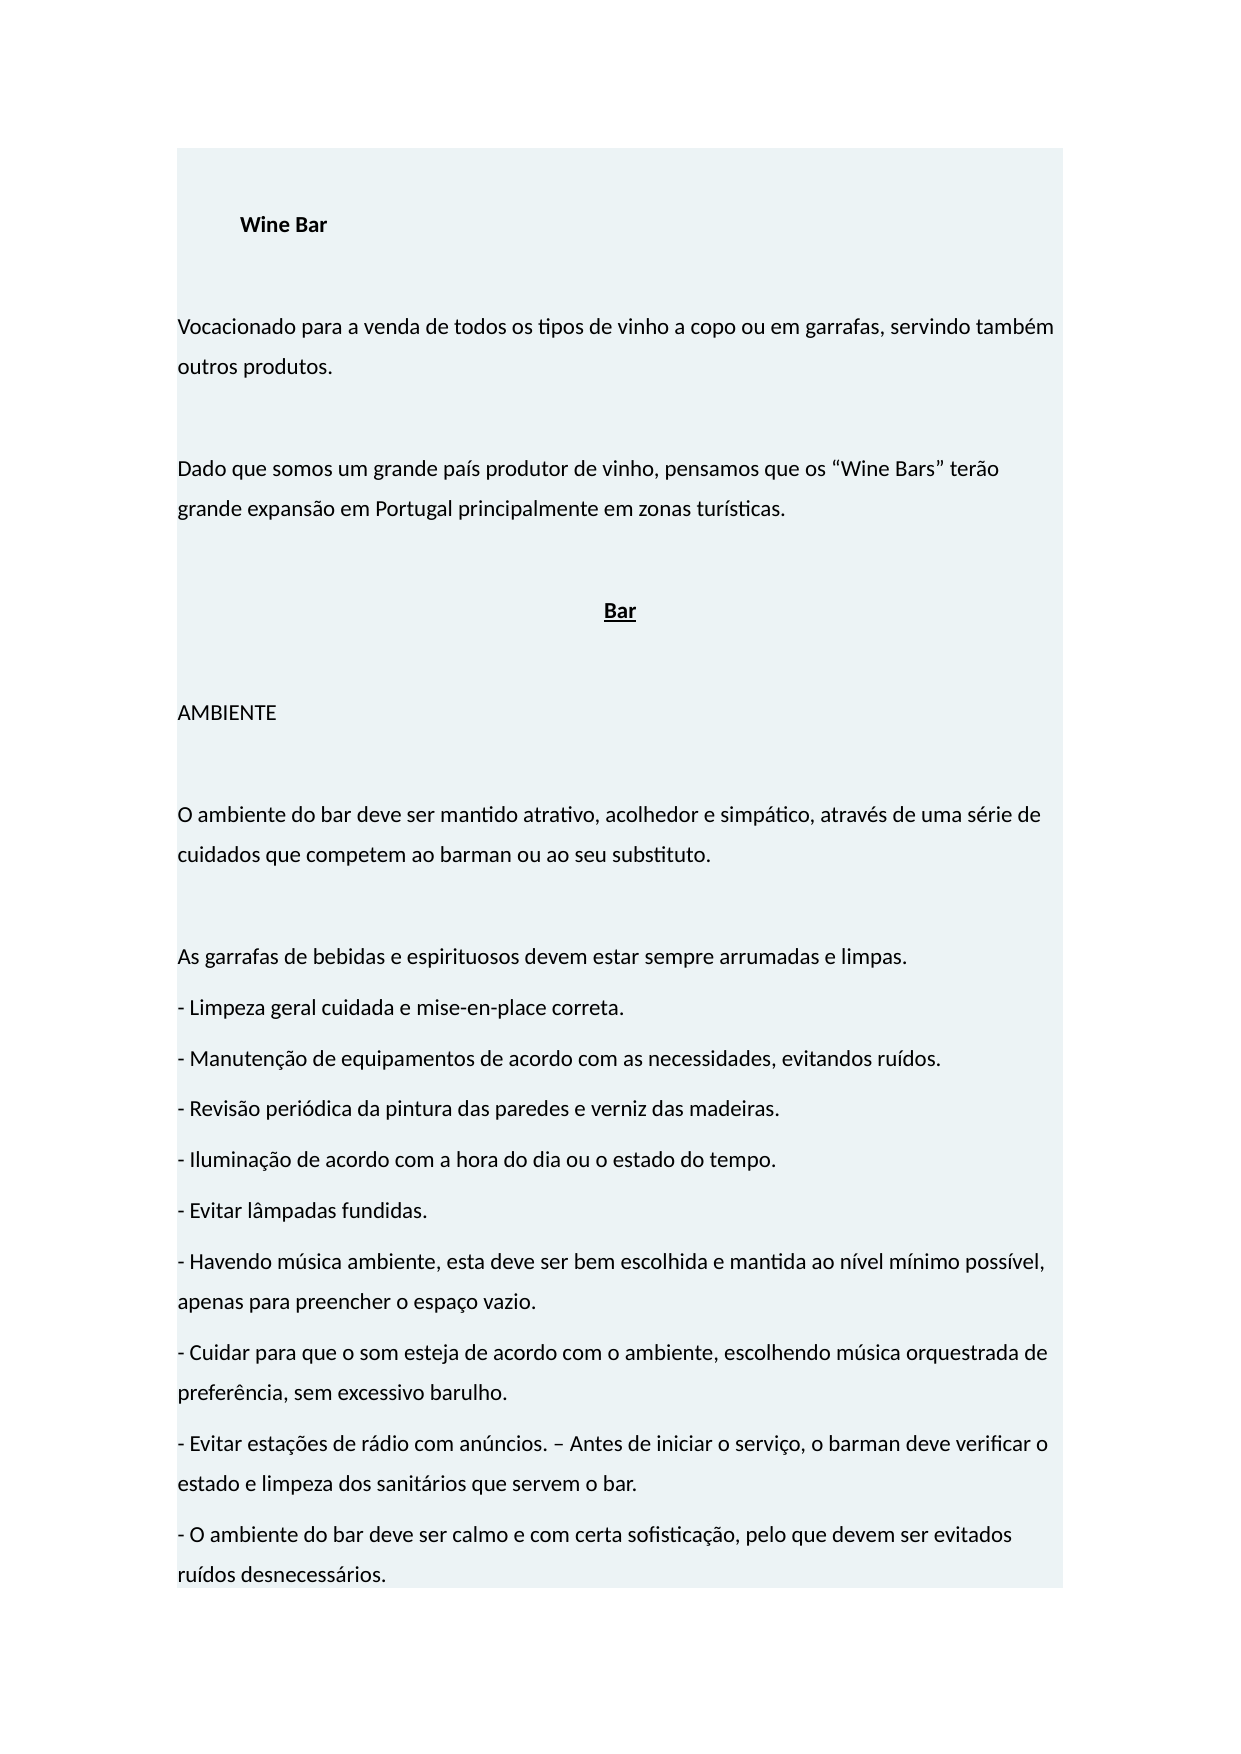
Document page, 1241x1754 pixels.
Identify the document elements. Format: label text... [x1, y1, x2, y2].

text Wine Bar [177, 198, 1063, 238]
text - Cuidar para que o som esteja de acordo com o ambiente, escolhendo música orquestrada de preferência, sem excessivo barulho. [177, 1326, 1063, 1406]
text Dado que somos um grande país produtor de vinho, pensamos que os “Wine Bars” terão grande expansão em Portugal principalmente em zonas turísticas. [177, 442, 1063, 522]
text - Evitar lâmpadas fundidas. [177, 1184, 1063, 1224]
text Bar [177, 584, 1063, 624]
text - Revisão periódica da pintura das paredes e verniz das madeiras. [177, 1083, 1063, 1123]
text - Evitar estações de rádio com anúncios. – Antes de iniciar o serviço, o barman deve verificar o estado e limpeza dos sanitários que servem o bar. [177, 1417, 1063, 1497]
text Vocacionado para a venda de todos os tipos de vinho a copo ou em garrafas, servindo também outros produtos. [177, 300, 1063, 380]
text AMBIENTE [177, 686, 1063, 726]
text As garrafas de bebidas e espirituosos devem estar sempre arrumadas e limpas. [177, 930, 1063, 970]
text - Havendo música ambiente, esta deve ser bem escolhida e mantida ao nível mínimo possível, apenas para preencher o espaço vazio. [177, 1235, 1063, 1315]
text - Iluminação de acordo com a hora do dia ou o estado do tempo. [177, 1133, 1063, 1173]
text - Manutenção de equipamentos de acordo com as necessidades, evitandos ruídos. [177, 1032, 1063, 1072]
text - Limpeza geral cuidada e mise-en-place correta. [177, 981, 1063, 1021]
text O ambiente do bar deve ser mantido atrativo, acolhedor e simpático, através de uma série de cuidados que competem ao barman ou ao seu substituto. [177, 788, 1063, 868]
text - O ambiente do bar deve ser calmo e com certa sofisticação, pelo que devem ser evitados ruídos desnecessários. [177, 1508, 1063, 1588]
